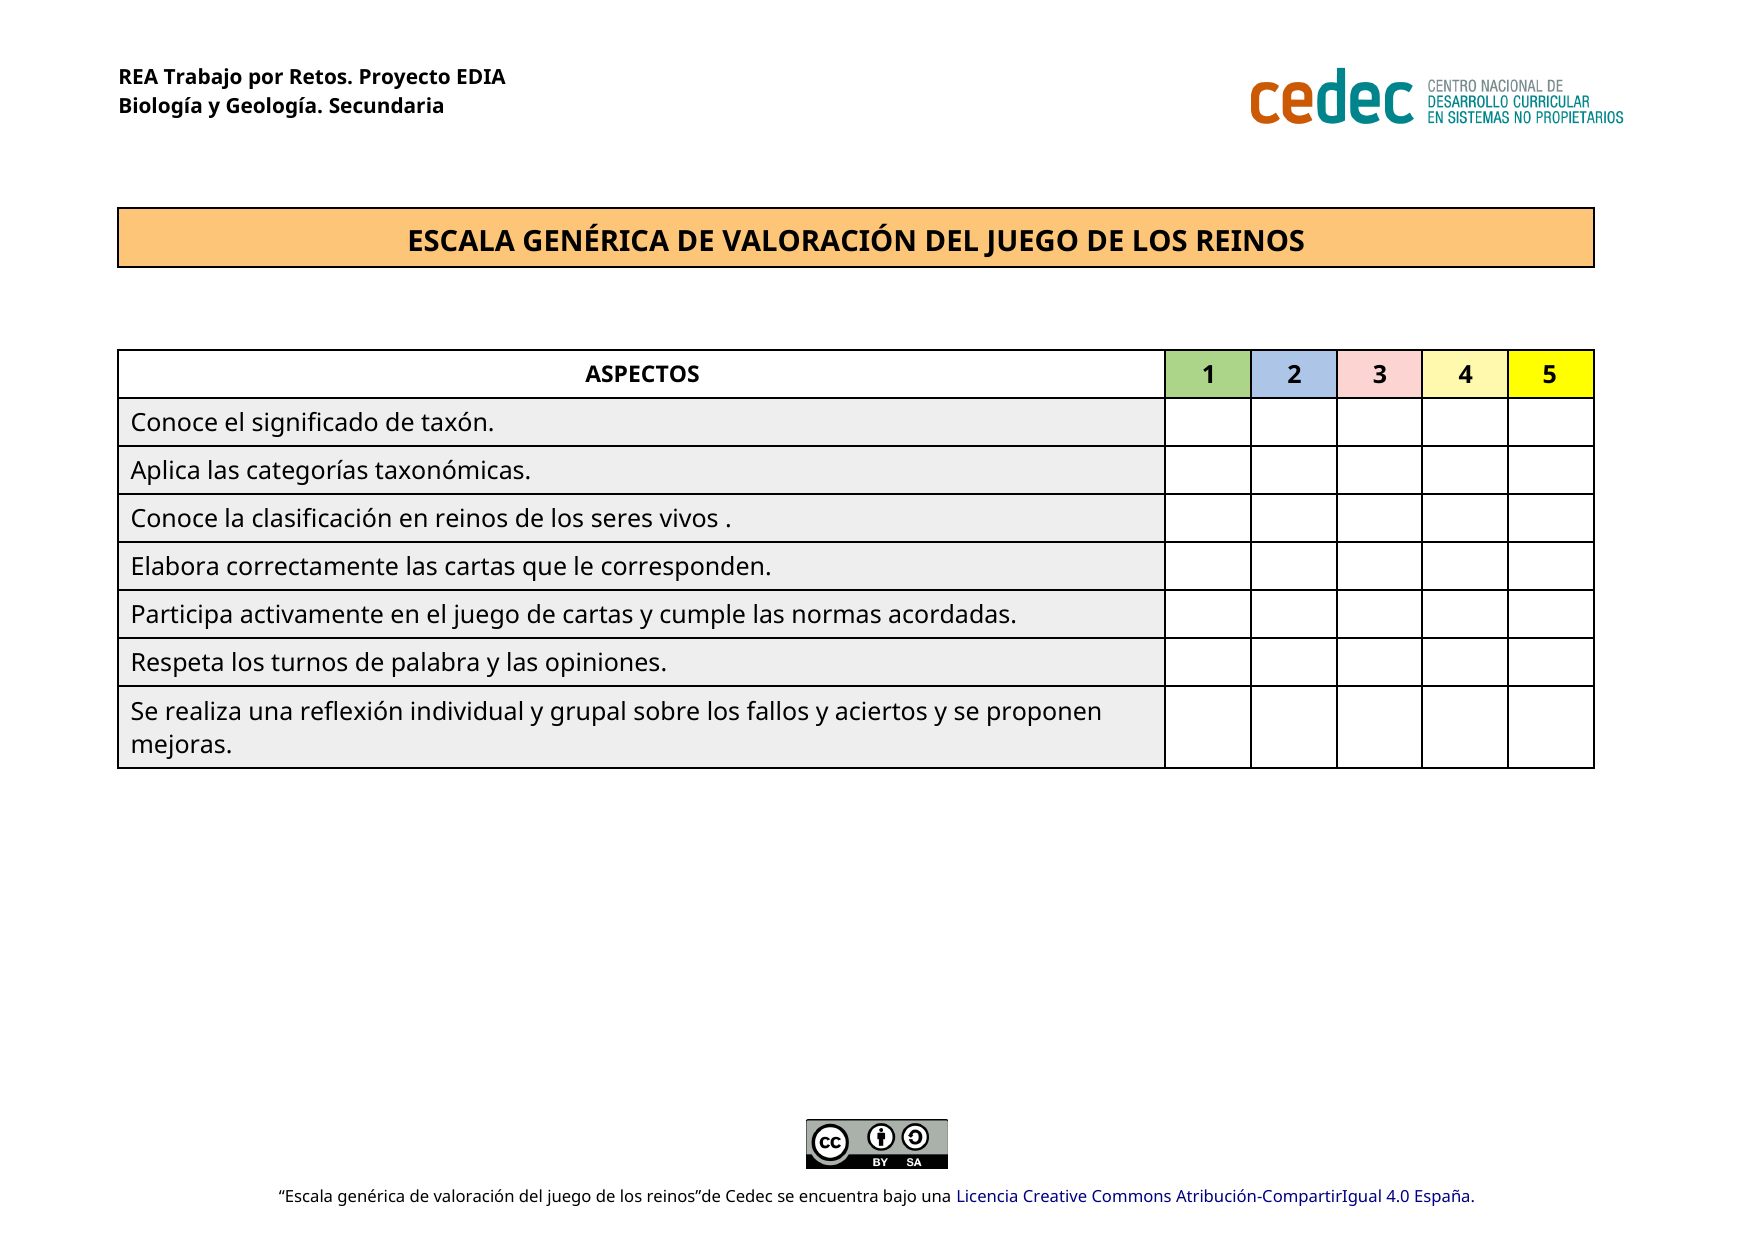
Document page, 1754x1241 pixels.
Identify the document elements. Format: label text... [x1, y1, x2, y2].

table_cell Conoce el significado de taxón. [119, 399, 1164, 445]
table_header ASPECTOS [119, 351, 1164, 397]
table_cell Conoce la clasificación en reinos de los seres vivos . [119, 495, 1164, 541]
table_cell [1166, 591, 1250, 637]
table_cell Respeta los turnos de palabra y las opiniones. [119, 639, 1164, 685]
table_cell [1423, 543, 1507, 589]
table_cell [1423, 639, 1507, 685]
table_header 3 [1338, 351, 1421, 397]
table_cell [1423, 447, 1507, 493]
table_header 2 [1252, 351, 1336, 397]
table_header 1 [1166, 351, 1250, 397]
table_cell [1338, 447, 1421, 493]
table_cell [1338, 591, 1421, 637]
table_cell [1509, 447, 1593, 493]
table_cell Participa activamente en el juego de cartas y cumple las normas acordadas. [119, 591, 1164, 637]
table_cell [1509, 543, 1593, 589]
table_cell [1252, 543, 1336, 589]
table_cell [1509, 495, 1593, 541]
table_cell Se realiza una reflexión individual y grupal sobre los fallos y aciertos y se proponen mejoras. [119, 687, 1164, 767]
table_cell [1252, 639, 1336, 685]
table_header ESCALA GENÉRICA DE VALORACIÓN DEL JUEGO DE LOS REINOS [119, 209, 1593, 266]
picture [1248, 65, 1632, 134]
table_cell [1509, 399, 1593, 445]
table_cell [1509, 687, 1593, 767]
table_cell [1166, 687, 1250, 767]
table_cell [1509, 591, 1593, 637]
table_cell [1252, 591, 1336, 637]
table_cell [1423, 399, 1507, 445]
table_cell [1252, 687, 1336, 767]
table_header 5 [1509, 351, 1593, 397]
table_cell Elabora correctamente las cartas que le corresponden. [119, 543, 1164, 589]
table_cell [1509, 639, 1593, 685]
table_cell [1166, 543, 1250, 589]
table_cell [1423, 495, 1507, 541]
table_cell [1166, 399, 1250, 445]
table_cell Aplica las categorías taxonómicas. [119, 447, 1164, 493]
table_cell [1338, 399, 1421, 445]
table_cell [1252, 495, 1336, 541]
table_cell [1166, 495, 1250, 541]
table_cell [1338, 639, 1421, 685]
table_cell [1338, 543, 1421, 589]
picture [806, 1119, 948, 1169]
table_header 4 [1423, 351, 1507, 397]
table_cell [1166, 639, 1250, 685]
table_cell [1423, 591, 1507, 637]
table_cell [1166, 447, 1250, 493]
table_cell [1423, 687, 1507, 767]
table_cell [1338, 687, 1421, 767]
table_cell [1252, 399, 1336, 445]
table_cell [1252, 447, 1336, 493]
table_cell [1338, 495, 1421, 541]
